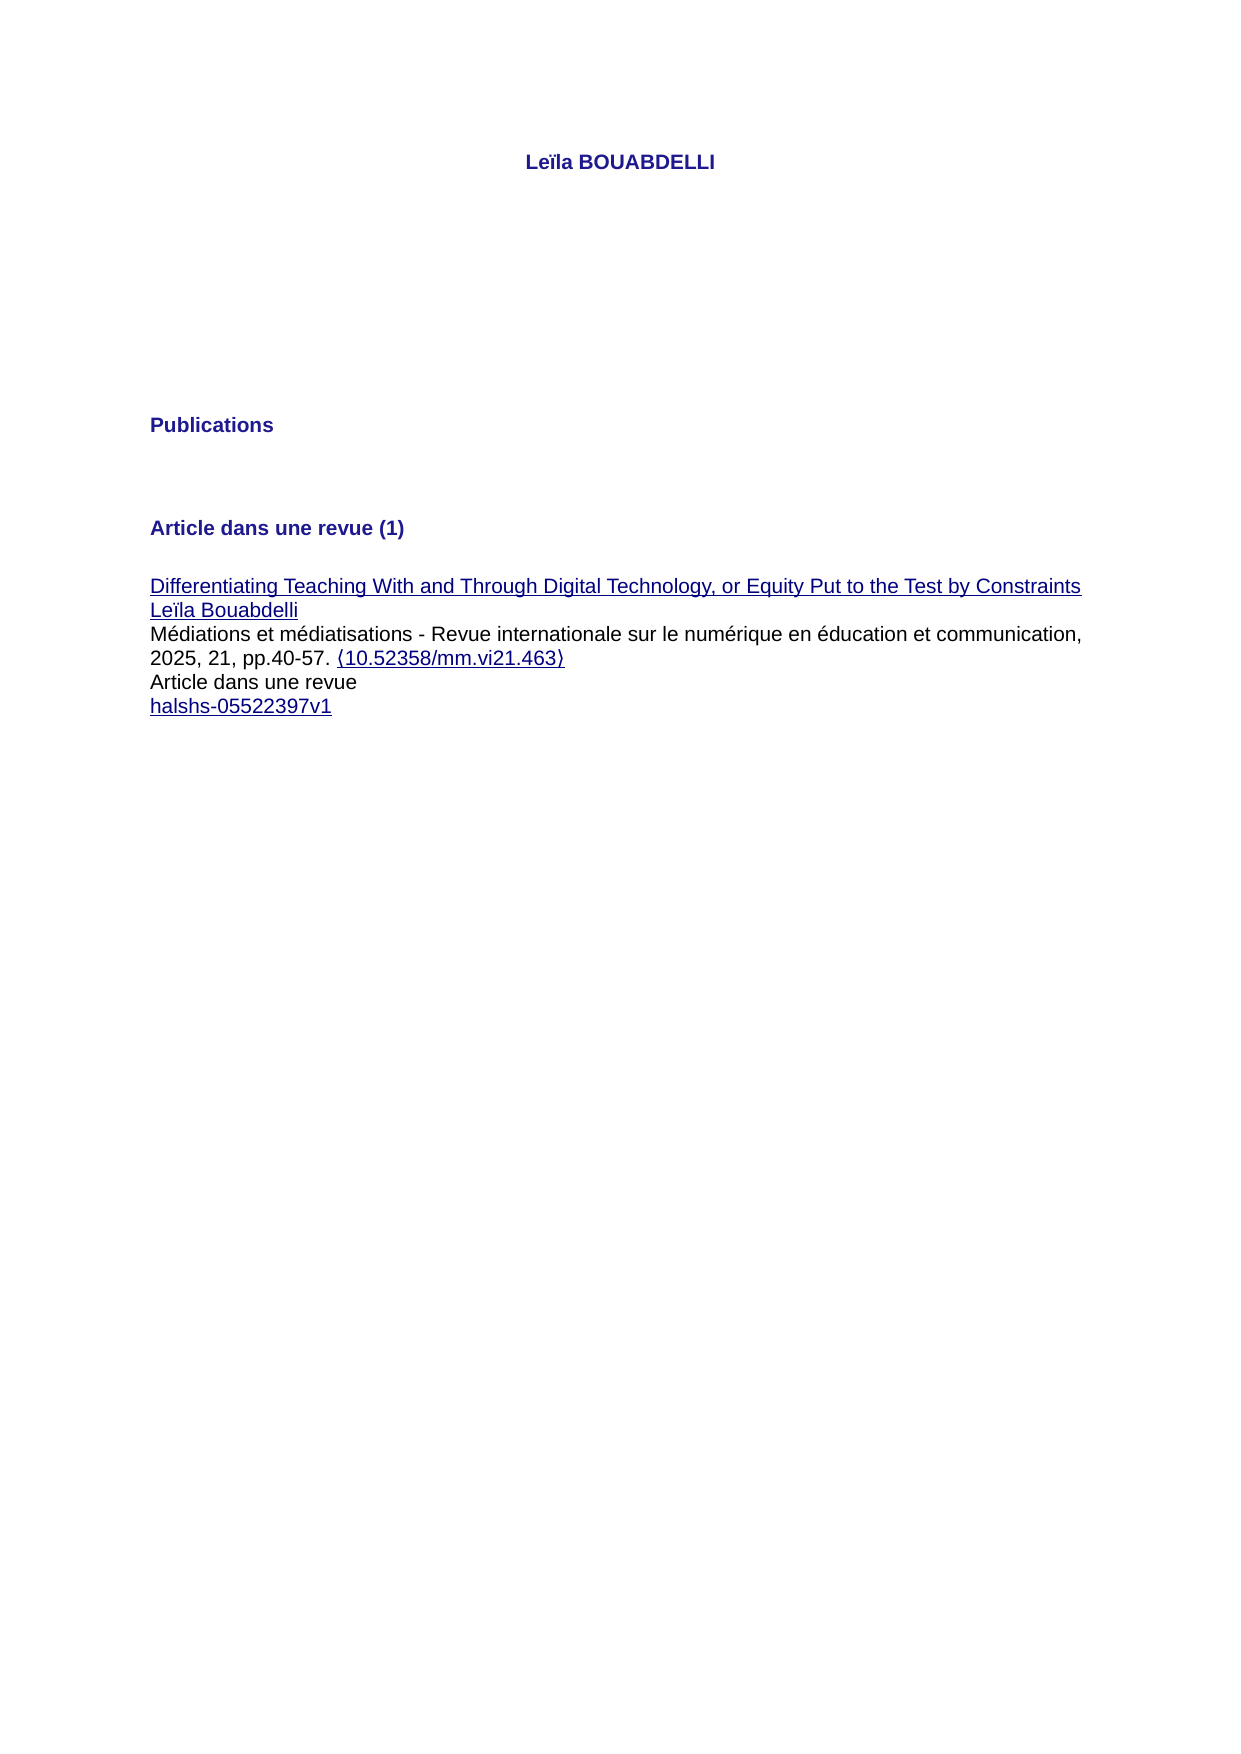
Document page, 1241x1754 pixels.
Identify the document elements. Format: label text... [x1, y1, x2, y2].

subtitle Leïla BOUABDELLI [150, 150, 1090, 174]
table_header Differentiating Teaching With and Through Digital Technology, or Equity Put to the Test by Constraints Leïla Bouabdelli Médiations et médiatisations - Revue internationale sur le numérique en éducation et communication, 2025, 21, pp.40-57. ⟨10.52358/mm.vi21.463⟩ Article dans une revue halshs-05522397v1 [150, 574, 1090, 718]
subtitle Publications [150, 412, 1090, 436]
subtitle Article dans une revue (1) [150, 516, 1090, 539]
